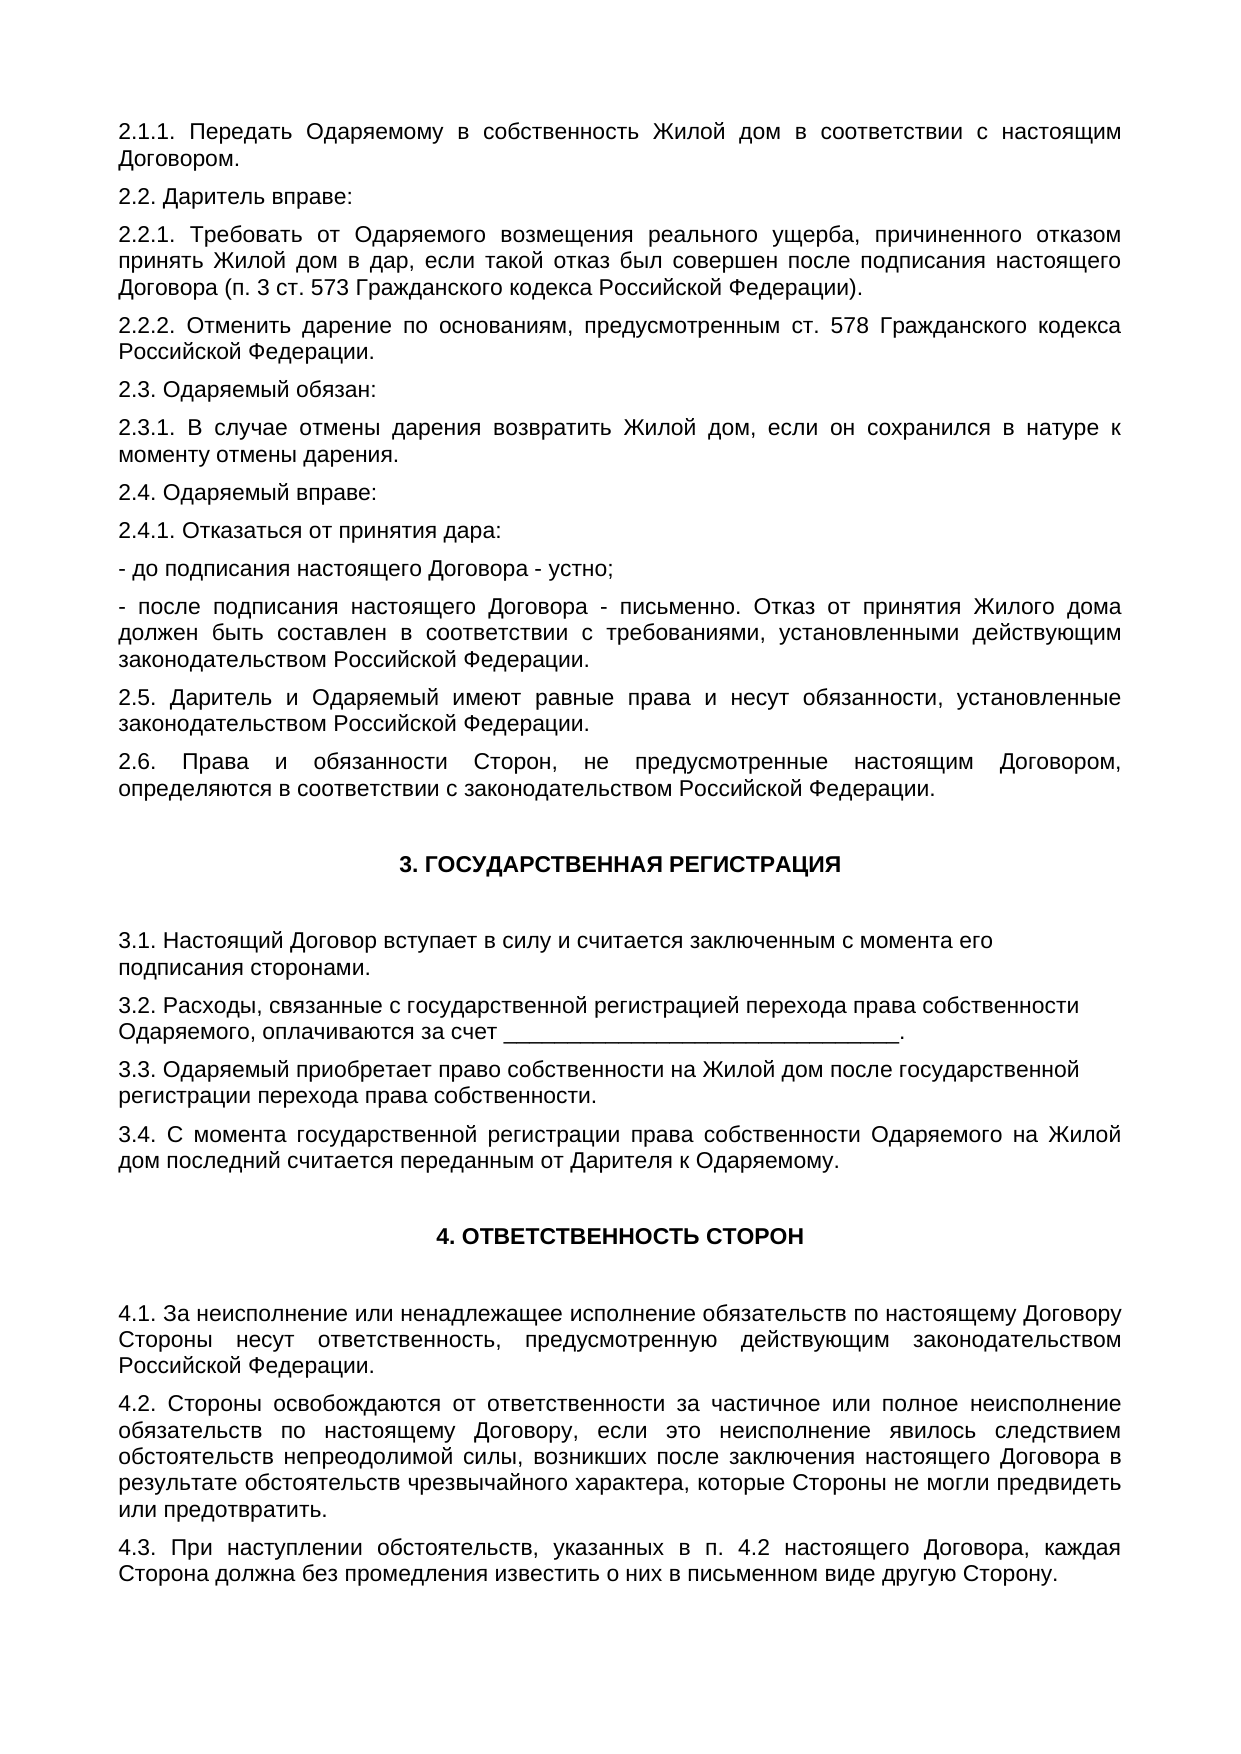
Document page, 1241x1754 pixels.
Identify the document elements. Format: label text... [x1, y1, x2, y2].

text 3.4. С момента государственной регистрации права собственности Одаряемого на Жилой дом последний считается переданным от Дарителя к Одаряемому. [118, 1121, 1122, 1173]
text 4.1. За неисполнение или ненадлежащее исполнение обязательств по настоящему Договору Стороны несут ответственность, предусмотренную действующим законодательством Российской Федерации. [118, 1299, 1122, 1378]
text 2.5. Даритель и Одаряемый имеют равные права и несут обязанности, установленные законодательством Российской Федерации. [118, 684, 1122, 737]
text 4. ОТВЕТСТВЕННОСТЬ СТОРОН [118, 1223, 1122, 1249]
text 2.2.1. Требовать от Одаряемого возмещения реального ущерба, причиненного отказом принять Жилой дом в дар, если такой отказ был совершен после подписания настоящего Договора (п. 3 ст. 573 Гражданского кодекса Российской Федерации). [118, 221, 1122, 300]
text 2.4. Одаряемый вправе: [118, 479, 1122, 505]
text - после подписания настоящего Договора - письменно. Отказ от принятия Жилого дома должен быть составлен в соответствии с требованиями, установленными действующим законодательством Российской Федерации. [118, 593, 1122, 672]
text 4.3. При наступлении обстоятельств, указанных в п. 4.2 настоящего Договора, каждая Сторона должна без промедления известить о них в письменном виде другую Сторону. [118, 1534, 1122, 1587]
text 3.2. Расходы, связанные с государственной регистрацией перехода права собственности Одаряемого, оплачиваются за счет _______________________________. [118, 992, 1122, 1044]
text 3. ГОСУДАРСТВЕННАЯ РЕГИСТРАЦИЯ [118, 851, 1122, 877]
text 3.3. Одаряемый приобретает право собственности на Жилой дом после государственной регистрации перехода права собственности. [118, 1056, 1122, 1109]
text 2.1.1. Передать Одаряемому в собственность Жилой дом в соответствии с настоящим Договором. [118, 118, 1122, 171]
text 2.2. Даритель вправе: [118, 183, 1122, 209]
text 2.2.2. Отменить дарение по основаниям, предусмотренным ст. 578 Гражданского кодекса Российской Федерации. [118, 312, 1122, 364]
text 2.4.1. Отказаться от принятия дара: [118, 517, 1122, 543]
text 2.6. Права и обязанности Сторон, не предусмотренные настоящим Договором, определяются в соответствии с законодательством Российской Федерации. [118, 748, 1122, 801]
text 2.3. Одаряемый обязан: [118, 376, 1122, 402]
text - до подписания настоящего Договора - устно; [118, 555, 1122, 581]
text 3.1. Настоящий Договор вступает в силу и считается заключенным с момента его подписания сторонами. [118, 927, 1122, 980]
text 2.3.1. В случае отмены дарения возвратить Жилой дом, если он сохранился в натуре к моменту отмены дарения. [118, 414, 1122, 467]
text 4.2. Стороны освобождаются от ответственности за частичное или полное неисполнение обязательств по настоящему Договору, если это неисполнение явилось следствием обстоятельств непреодолимой силы, возникших после заключения настоящего Договора в результате обстоятельств чрезвычайного характера, которые Стороны не могли предвидеть или предотвратить. [118, 1390, 1122, 1522]
